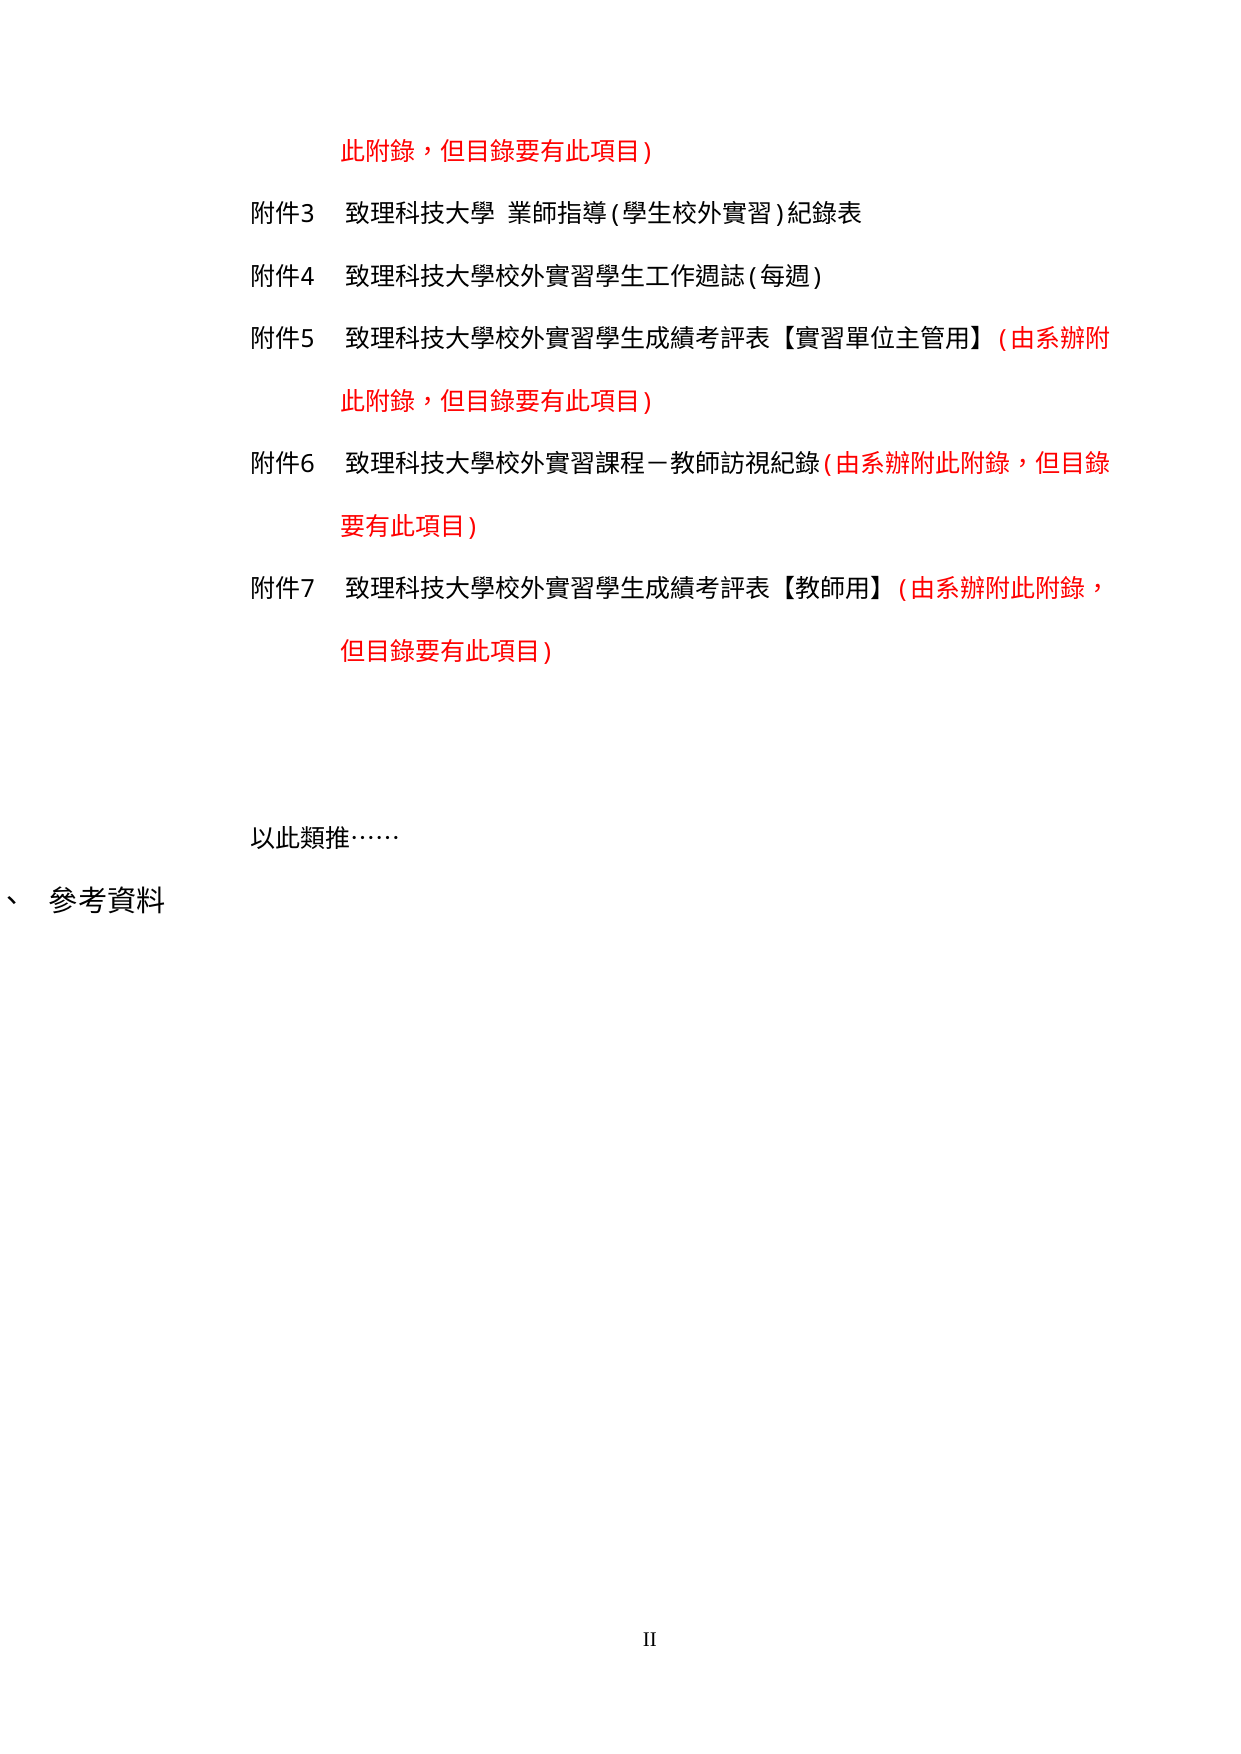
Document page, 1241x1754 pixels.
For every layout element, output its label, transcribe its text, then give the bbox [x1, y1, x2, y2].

text 附件5 致理科技大學校外實習學生成績考評表【實習單位主管用】(由系辦附此附錄，但目錄要有此項目) [250, 295, 1122, 420]
text 附件4 致理科技大學校外實習學生工作週誌(每週) [177, 233, 1122, 295]
text 附件6 致理科技大學校外實習課程－教師訪視紀錄(由系辦附此附錄，但目錄要有此項目) [250, 420, 1122, 545]
list 參考資料 [0, 858, 1122, 920]
text 以此類推…… [177, 795, 1122, 858]
text 附件7 致理科技大學校外實習學生成績考評表【教師用】(由系辦附此附錄，但目錄要有此項目) [250, 545, 1122, 670]
text 附件3 致理科技大學 業師指導(學生校外實習)紀錄表 [177, 170, 1122, 233]
text 此附錄，但目錄要有此項目) [251, 108, 1122, 170]
